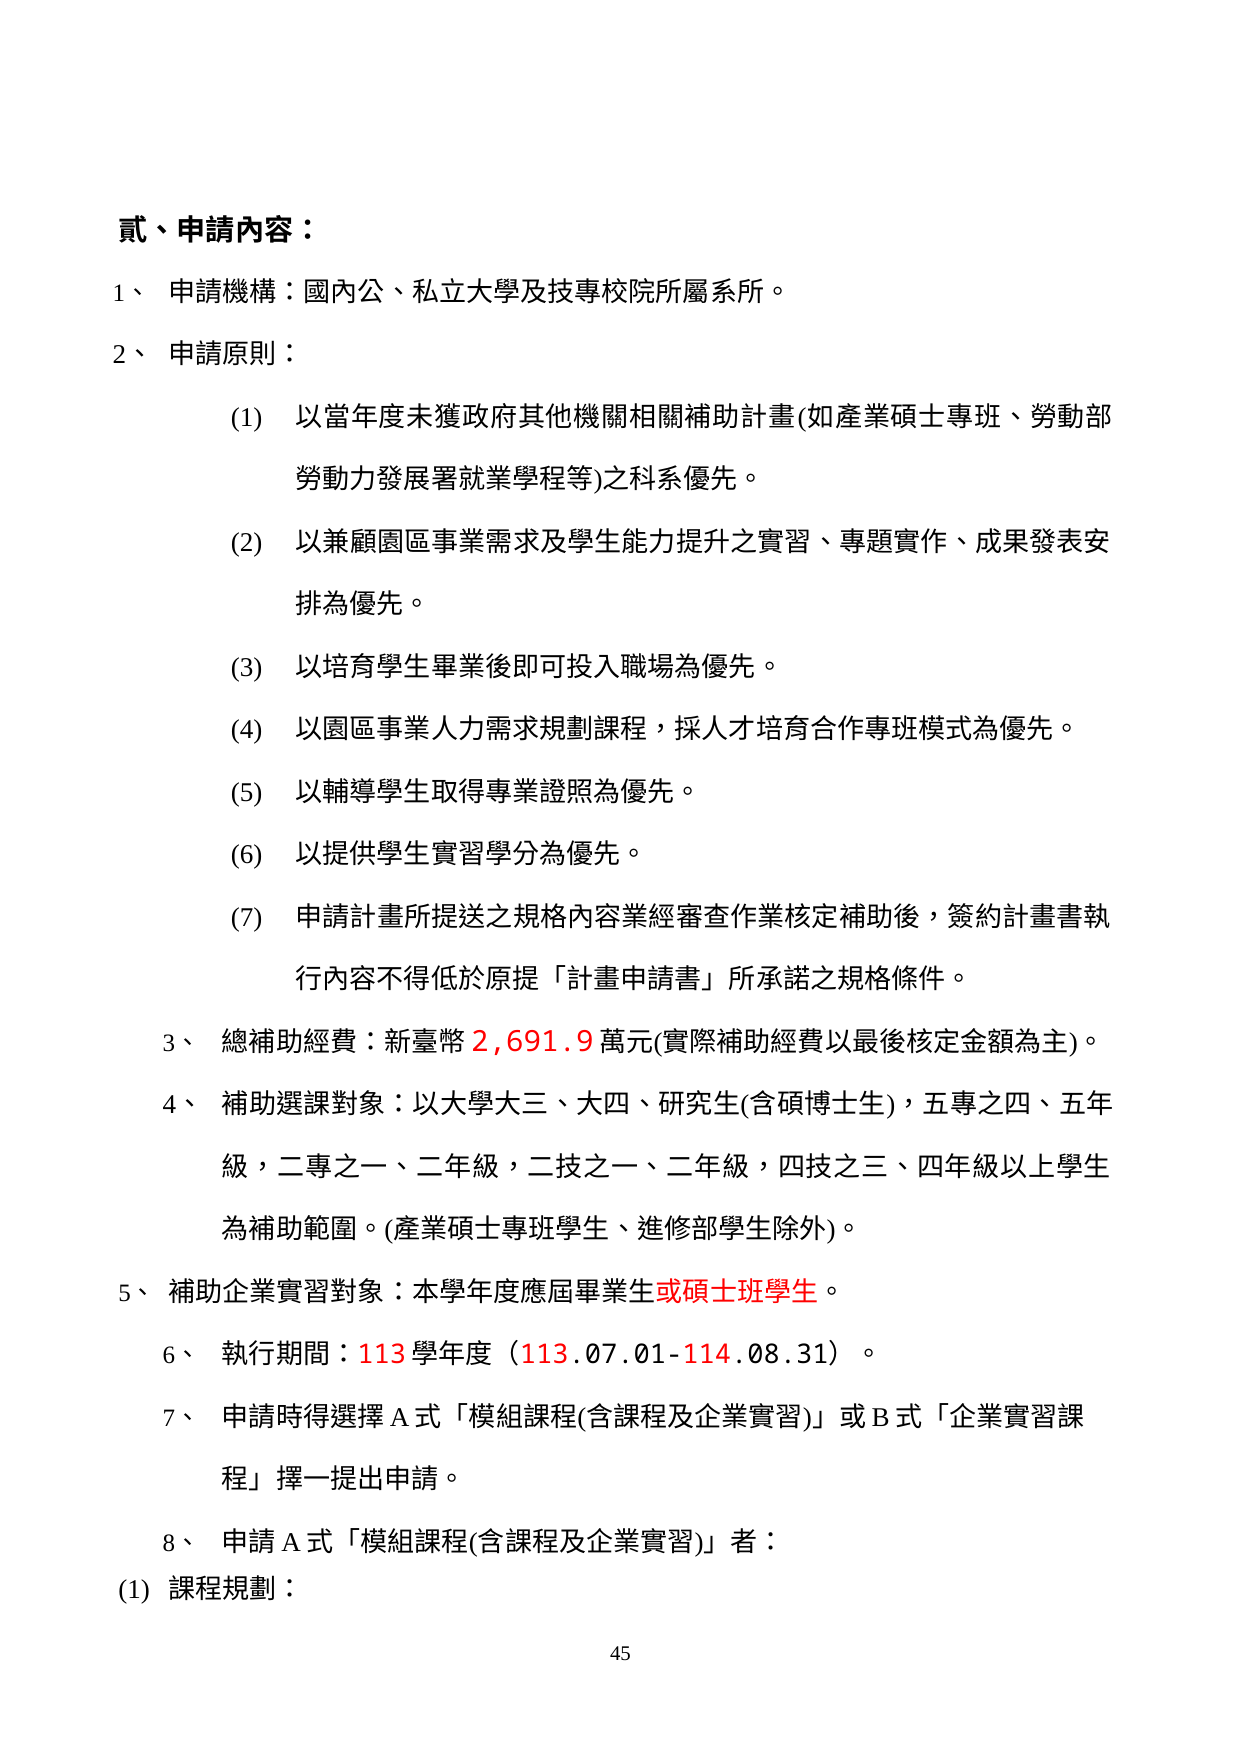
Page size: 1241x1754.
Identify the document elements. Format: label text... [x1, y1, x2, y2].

list 申請原則： [112, 311, 1127, 373]
list 以提供學生實習學分為優先。 [231, 811, 1113, 873]
list 以兼顧園區事業需求及學生能力提升之實習、專題實作、成果發表安排為優先。 [231, 498, 1113, 623]
list 執行期間：113學年度（113.07.01-114.08.31）。 [162, 1311, 1113, 1373]
list 申請A式「模組課程(含課程及企業實習)」者： [162, 1498, 1113, 1561]
list 申請機構：國內公、私立大學及技專校院所屬系所。 [112, 248, 1127, 311]
text 貳、申請內容： [118, 186, 1127, 248]
list 以園區事業人力需求規劃課程，採人才培育合作專班模式為優先。 [231, 686, 1113, 748]
list 申請時得選擇A式「模組課程(含課程及企業實習)」或B式「企業實習課程」擇一提出申請。 [162, 1373, 1113, 1498]
list 以培育學生畢業後即可投入職場為優先。 [231, 623, 1113, 686]
list 補助企業實習對象：本學年度應屆畢業生或碩士班學生。 [118, 1248, 1113, 1311]
list 補助選課對象：以大學大三、大四、研究生(含碩博士生)，五專之四、五年級，二專之一、二年級，二技之一、二年級，四技之三、四年級以上學生為補助範圍。(產業碩士專班學生、進修部學生除外)。 [162, 1061, 1113, 1248]
list 課程規劃： [118, 1561, 1113, 1608]
list 總補助經費：新臺幣2,691.9萬元(實際補助經費以最後核定金額為主)。 [162, 998, 1113, 1061]
list 以當年度未獲政府其他機關相關補助計畫(如產業碩士專班、勞動部勞動力發展署就業學程等)之科系優先。 [231, 373, 1113, 498]
list 申請計畫所提送之規格內容業經審查作業核定補助後，簽約計畫書執行內容不得低於原提「計畫申請書」所承諾之規格條件。 [231, 873, 1113, 998]
list 以輔導學生取得專業證照為優先。 [231, 748, 1113, 811]
